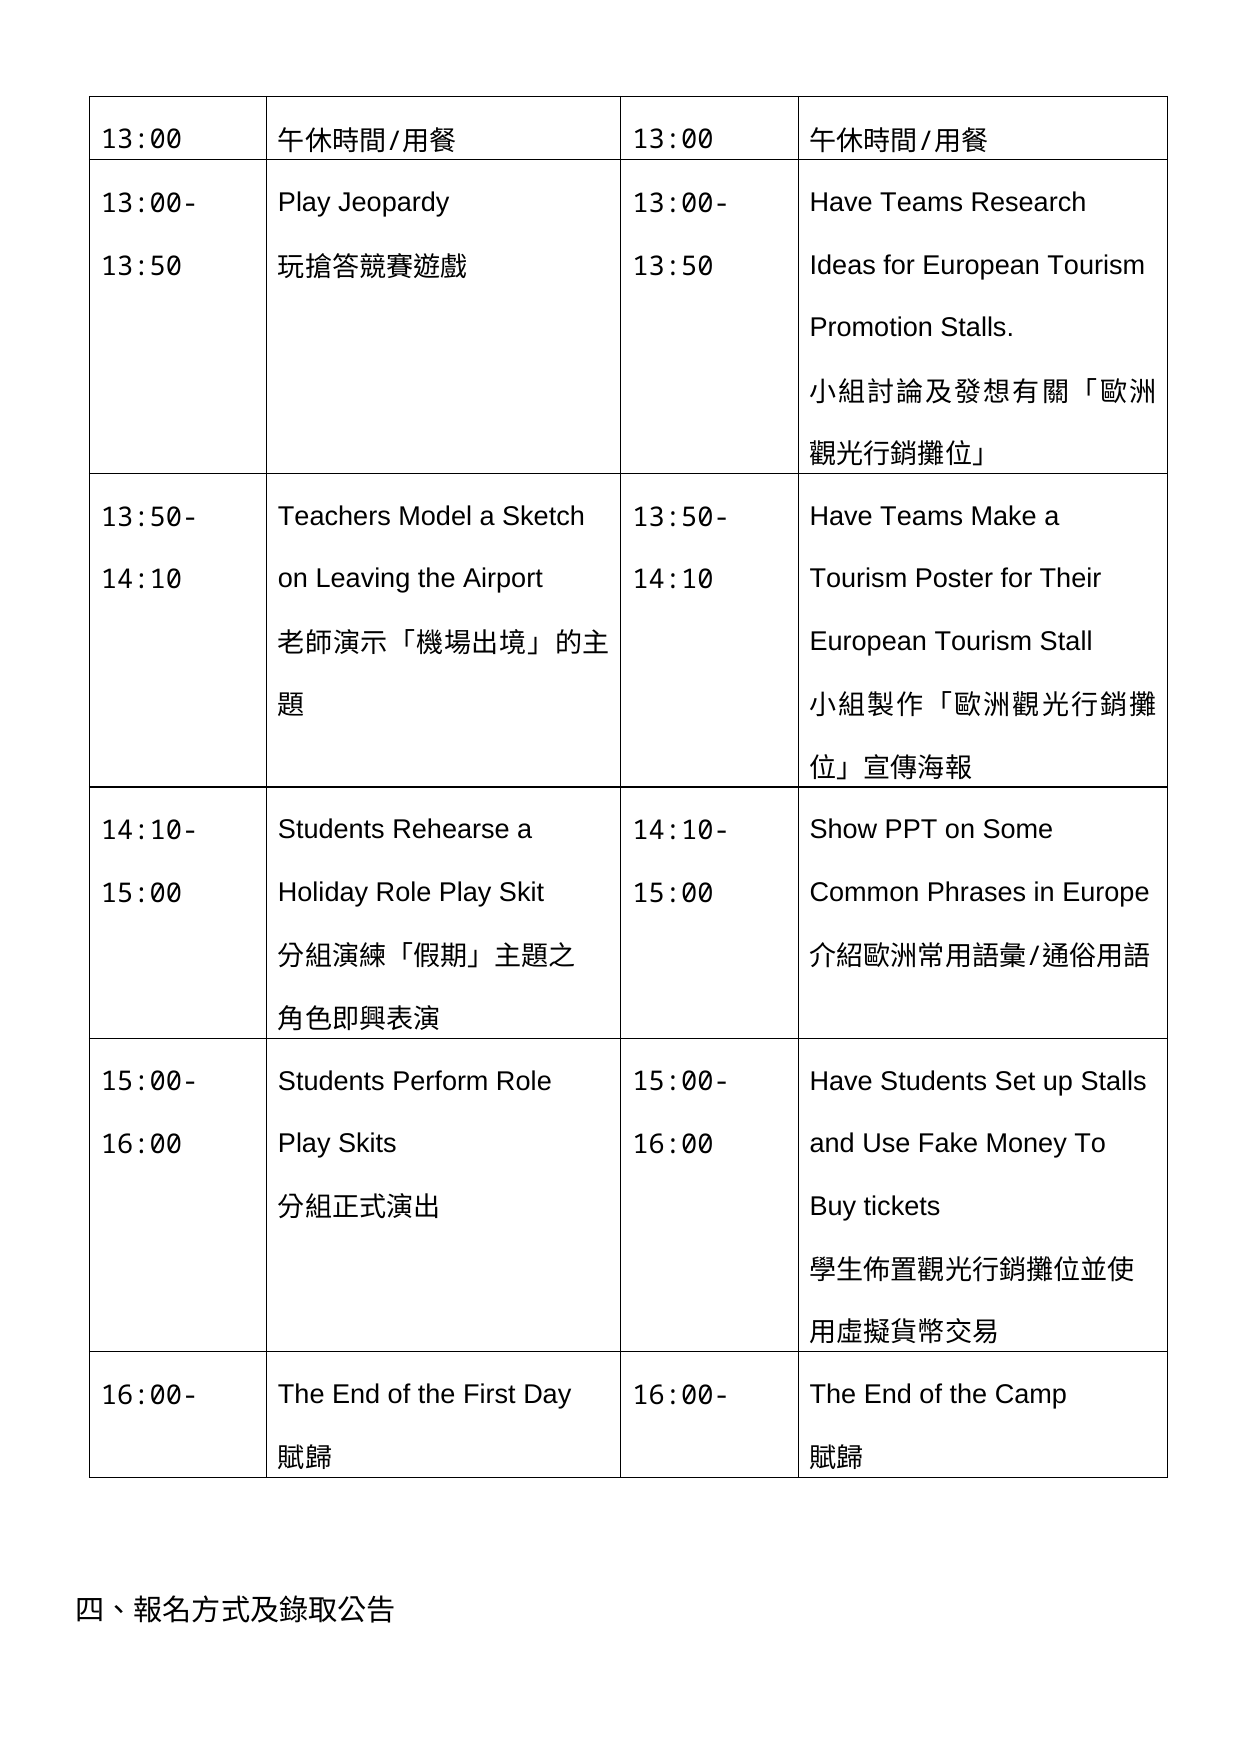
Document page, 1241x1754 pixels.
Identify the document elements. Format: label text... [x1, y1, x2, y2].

table_cell 13:50-14:10 [621, 474, 798, 786]
table_cell 16:00- [90, 1352, 266, 1477]
table_cell 15:00-16:00 [621, 1039, 798, 1351]
table_cell 14:10-15:00 [90, 788, 266, 1037]
table_cell 16:00- [621, 1352, 798, 1477]
table_cell 13:50-14:10 [90, 474, 266, 786]
table_cell Have Teams Make a Tourism Poster for Their European Tourism Stall 小組製作「歐洲觀光行銷攤位」宣傳海報 [799, 474, 1167, 786]
table_cell 13:00 [621, 97, 798, 159]
table_cell The End of the First Day 賦歸 [267, 1352, 620, 1477]
table_cell 13:00 [90, 97, 266, 159]
table_cell 15:00-16:00 [90, 1039, 266, 1351]
table_cell Play Jeopardy 玩搶答競賽遊戲 [267, 160, 620, 473]
table_cell 午休時間/用餐 [267, 97, 620, 159]
table_cell 14:10-15:00 [621, 788, 798, 1037]
table_cell Have Students Set up Stalls and Use Fake Money To Buy tickets 學生佈置觀光行銷攤位並使用虛擬貨幣交易 [799, 1039, 1167, 1351]
table_cell Have Teams Research Ideas for European Tourism Promotion Stalls. 小組討論及發想有關「歐洲觀光行銷攤位」 [799, 160, 1167, 473]
table_cell 13:00-13:50 [621, 160, 798, 473]
table_cell Students Perform Role Play Skits 分組正式演出 [267, 1039, 620, 1351]
table_cell 13:00-13:50 [90, 160, 266, 473]
table_cell Show PPT on Some Common Phrases in Europe 介紹歐洲常用語彙/通俗用語 [799, 788, 1167, 1037]
text 四、報名方式及錄取公告 [75, 1566, 1165, 1628]
table_cell The End of the Camp 賦歸 [799, 1352, 1167, 1477]
table_cell Teachers Model a Sketch on Leaving the Airport 老師演示「機場出境」的主題 [267, 474, 620, 786]
table_cell 午休時間/用餐 [799, 97, 1167, 159]
table_cell Students Rehearse a Holiday Role Play Skit 分組演練「假期」主題之 角色即興表演 [267, 788, 620, 1037]
